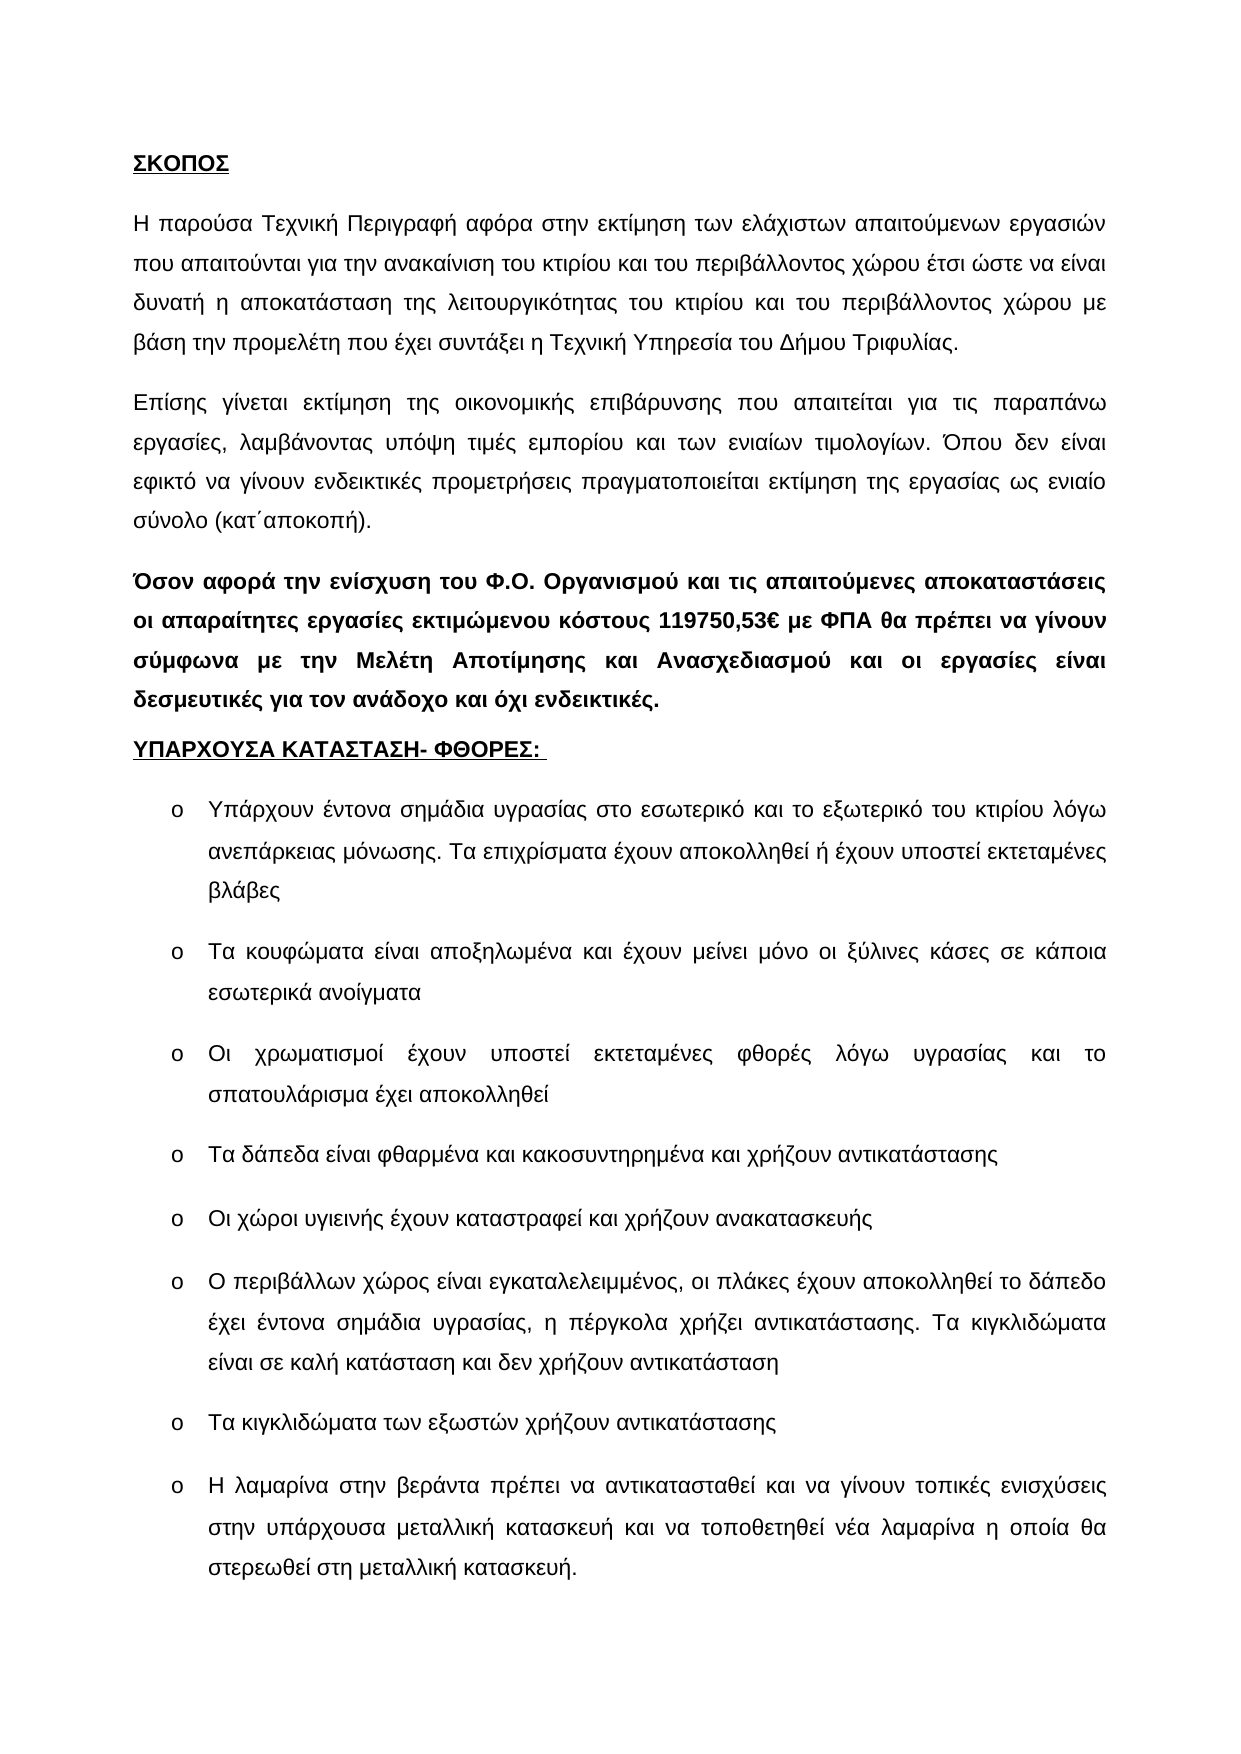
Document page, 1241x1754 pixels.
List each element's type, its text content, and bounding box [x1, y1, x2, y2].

list Οι χώροι υγιεινής έχουν καταστραφεί και χρήζουν ανακατασκευής [170, 1204, 1107, 1233]
text ΣΚΟΠΟΣ [133, 150, 1107, 176]
text Η παρούσα Τεχνική Περιγραφή αφόρα στην εκτίμηση των ελάχιστων απαιτούμενων εργασιών που απαιτούνται για την ανακαίνιση του κτιρίου και του περιβάλλοντος χώρου έτσι ώστε να είναι δυνατή η αποκατάσταση της λειτουργικότητας του κτιρίου και του περιβάλλοντος χώρου με βάση την προμελέτη που έχει συντάξει η Τεχνική Υπηρεσία του Δήμου Τριφυλίας. [133, 210, 1107, 355]
list Υπάρχουν έντονα σημάδια υγρασίας στο εσωτερικό και το εξωτερικό του κτιρίου λόγω ανεπάρκειας μόνωσης. Τα επιχρίσματα έχουν αποκολληθεί ή έχουν υποστεί εκτεταμένες βλάβες [170, 796, 1107, 904]
list Τα δάπεδα είναι φθαρμένα και κακοσυντηρημένα και χρήζουν αντικατάστασης [170, 1141, 1107, 1169]
text Όσον αφορά την ενίσχυση του Φ.Ο. Οργανισμού και τις απαιτούμενες αποκαταστάσεις οι απαραίτητες εργασίες εκτιμώμενου κόστους 119750,53€ με ΦΠΑ θα πρέπει να γίνουν σύμφωνα με την Μελέτη Αποτίμησης και Ανασχεδιασμού και οι εργασίες είναι δεσμευτικές για τον ανάδοχο και όχι ενδεικτικές. [133, 568, 1107, 713]
list Ο περιβάλλων χώρος είναι εγκαταλελειμμένος, οι πλάκες έχουν αποκολληθεί το δάπεδο έχει έντονα σημάδια υγρασίας, η πέργκολα χρήζει αντικατάστασης. Τα κιγκλιδώματα είναι σε καλή κατάσταση και δεν χρήζουν αντικατάσταση [170, 1268, 1107, 1375]
list Τα κουφώματα είναι αποξηλωμένα και έχουν μείνει μόνο οι ξύλινες κάσες σε κάποια εσωτερικά ανοίγματα [170, 938, 1107, 1006]
text ΥΠΑΡΧΟΥΣΑ ΚΑΤΑΣΤΑΣΗ- ΦΘΟΡΕΣ: [133, 736, 1107, 762]
text Επίσης γίνεται εκτίμηση της οικονομικής επιβάρυνσης που απαιτείται για τις παραπάνω εργασίες, λαμβάνοντας υπόψη τιμές εμπορίου και των ενιαίων τιμολογίων. Όπου δεν είναι εφικτό να γίνουν ενδεικτικές προμετρήσεις πραγματοποιείται εκτίμηση της εργασίας ως ενιαίο σύνολο (κατ΄αποκοπή). [133, 389, 1107, 534]
list Η λαμαρίνα στην βεράντα πρέπει να αντικατασταθεί και να γίνουν τοπικές ενισχύσεις στην υπάρχουσα μεταλλική κατασκευή και να τοποθετηθεί νέα λαμαρίνα η οποία θα στερεωθεί στη μεταλλική κατασκευή. [170, 1472, 1107, 1580]
list Οι χρωματισμοί έχουν υποστεί εκτεταμένες φθορές λόγω υγρασίας και το σπατουλάρισμα έχει αποκολληθεί [170, 1039, 1107, 1107]
list Τα κιγκλιδώματα των εξωστών χρήζουν αντικατάστασης [170, 1409, 1107, 1437]
